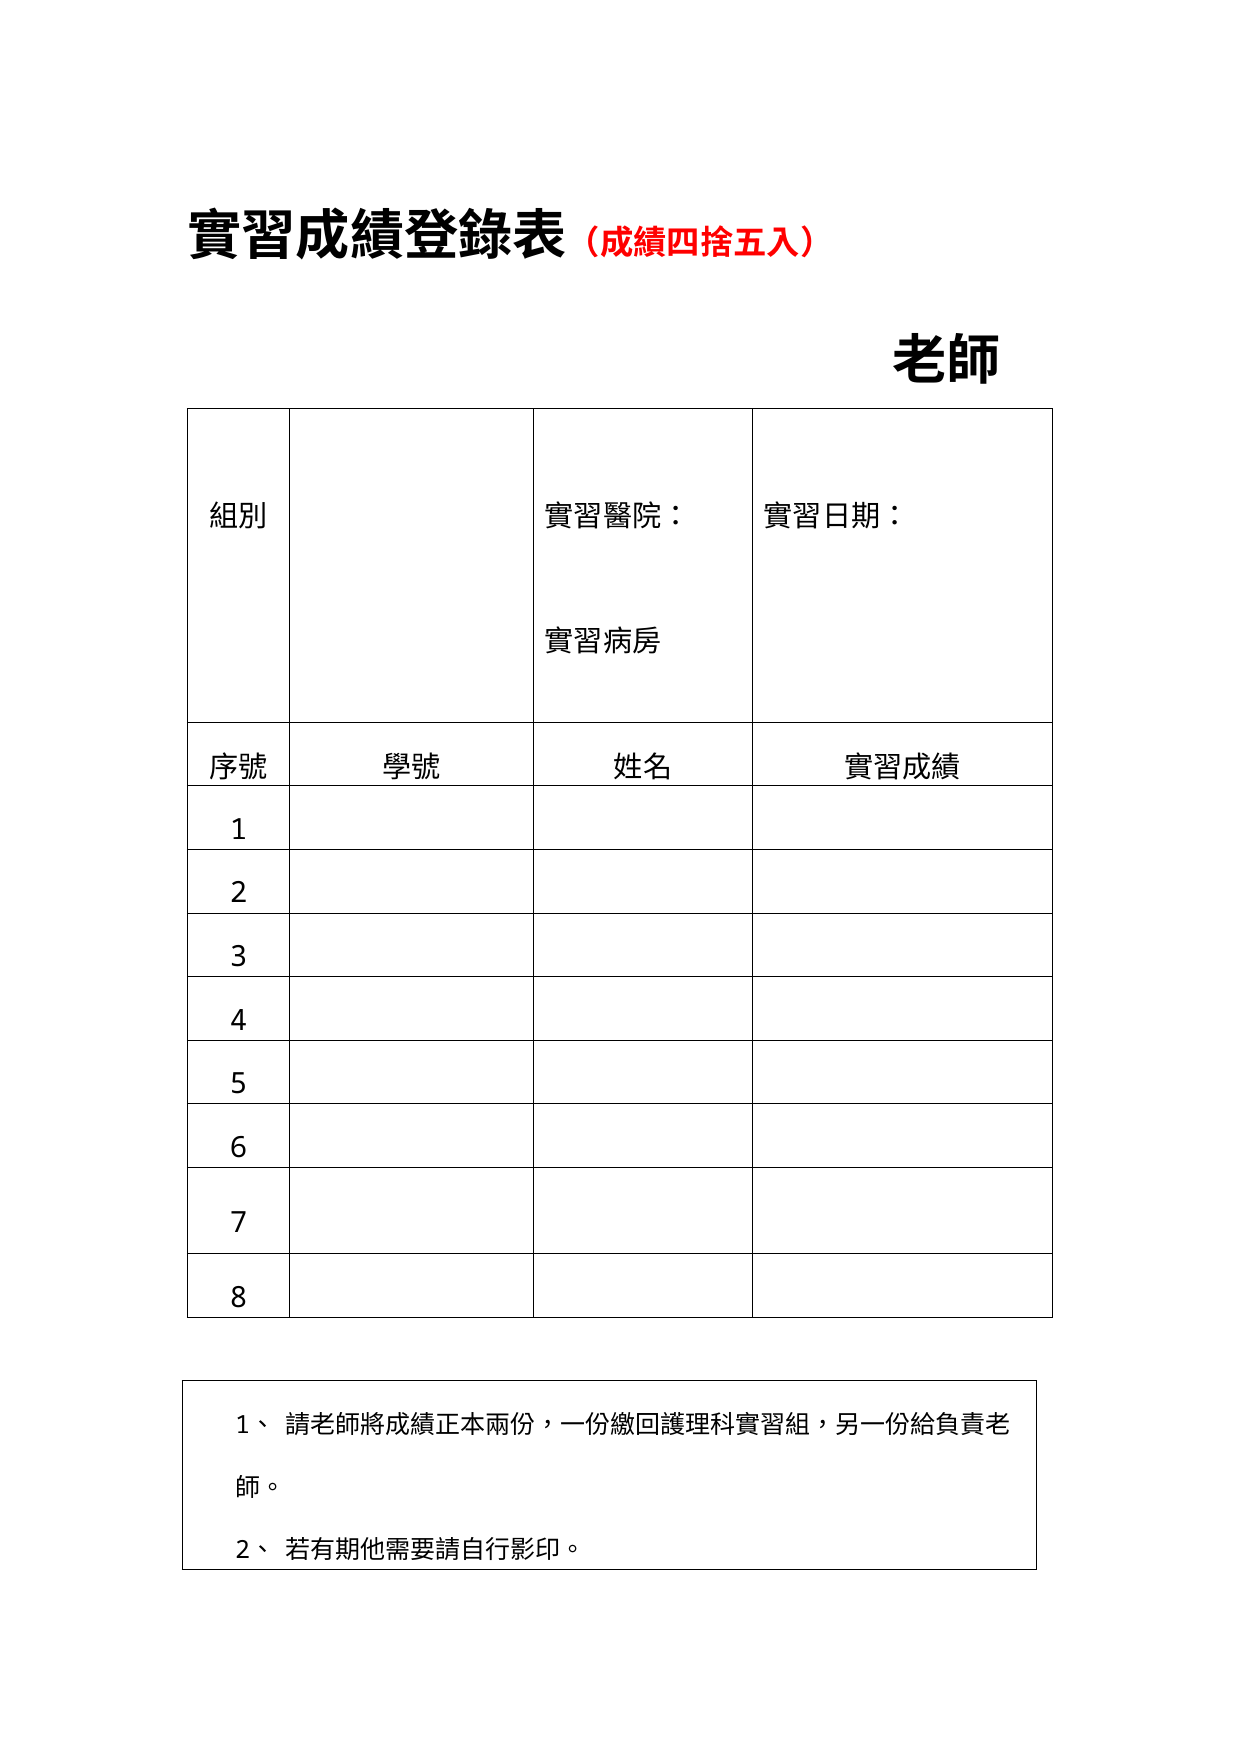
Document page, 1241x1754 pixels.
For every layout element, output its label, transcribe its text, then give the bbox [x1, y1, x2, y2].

table_header [290, 409, 533, 722]
table_cell [290, 1254, 533, 1317]
table_cell 5 [188, 1041, 289, 1103]
table_header 實習日期： [753, 409, 1052, 722]
table_cell [290, 850, 533, 912]
table_cell [753, 1104, 1052, 1167]
table_cell [534, 1041, 752, 1103]
table_cell [753, 786, 1052, 849]
table_cell [753, 850, 1052, 912]
table_cell 2 [188, 850, 289, 912]
table_cell [534, 1104, 752, 1167]
table_cell [753, 1254, 1052, 1317]
table_cell 學號 [290, 723, 533, 785]
table_cell [753, 977, 1052, 1039]
table_cell [290, 1168, 533, 1253]
table_cell [290, 1104, 533, 1167]
table_cell [753, 1168, 1052, 1253]
table_header 組別 [188, 409, 289, 722]
table_cell [534, 786, 752, 849]
table_cell [753, 914, 1052, 976]
table_cell [534, 1254, 752, 1317]
table_cell [534, 914, 752, 976]
table_cell 3 [188, 914, 289, 976]
table_cell 實習成績 [753, 723, 1052, 785]
table_cell 4 [188, 977, 289, 1039]
table_cell 1 [188, 786, 289, 849]
table_cell [290, 1041, 533, 1103]
table_cell [534, 977, 752, 1039]
table_cell [753, 1041, 1052, 1103]
table_header 請老師將成績正本兩份，一份繳回護理科實習組，另一份給負責老師。 若有期他需要請自行影印。 請記得簽名。 [183, 1381, 1036, 1569]
table_cell 8 [188, 1254, 289, 1317]
table_cell [290, 977, 533, 1039]
table_cell 6 [188, 1104, 289, 1167]
table_cell 7 [188, 1168, 289, 1253]
table_cell [534, 1168, 752, 1253]
table_cell 姓名 [534, 723, 752, 785]
table_header 實習醫院： 實習病房 [534, 409, 752, 722]
table_cell 序號 [188, 723, 289, 785]
table_cell [534, 850, 752, 912]
text 實習成績登錄表（成績四捨五入） 老師 [187, 158, 1053, 408]
table_cell [290, 786, 533, 849]
table_cell [290, 914, 533, 976]
